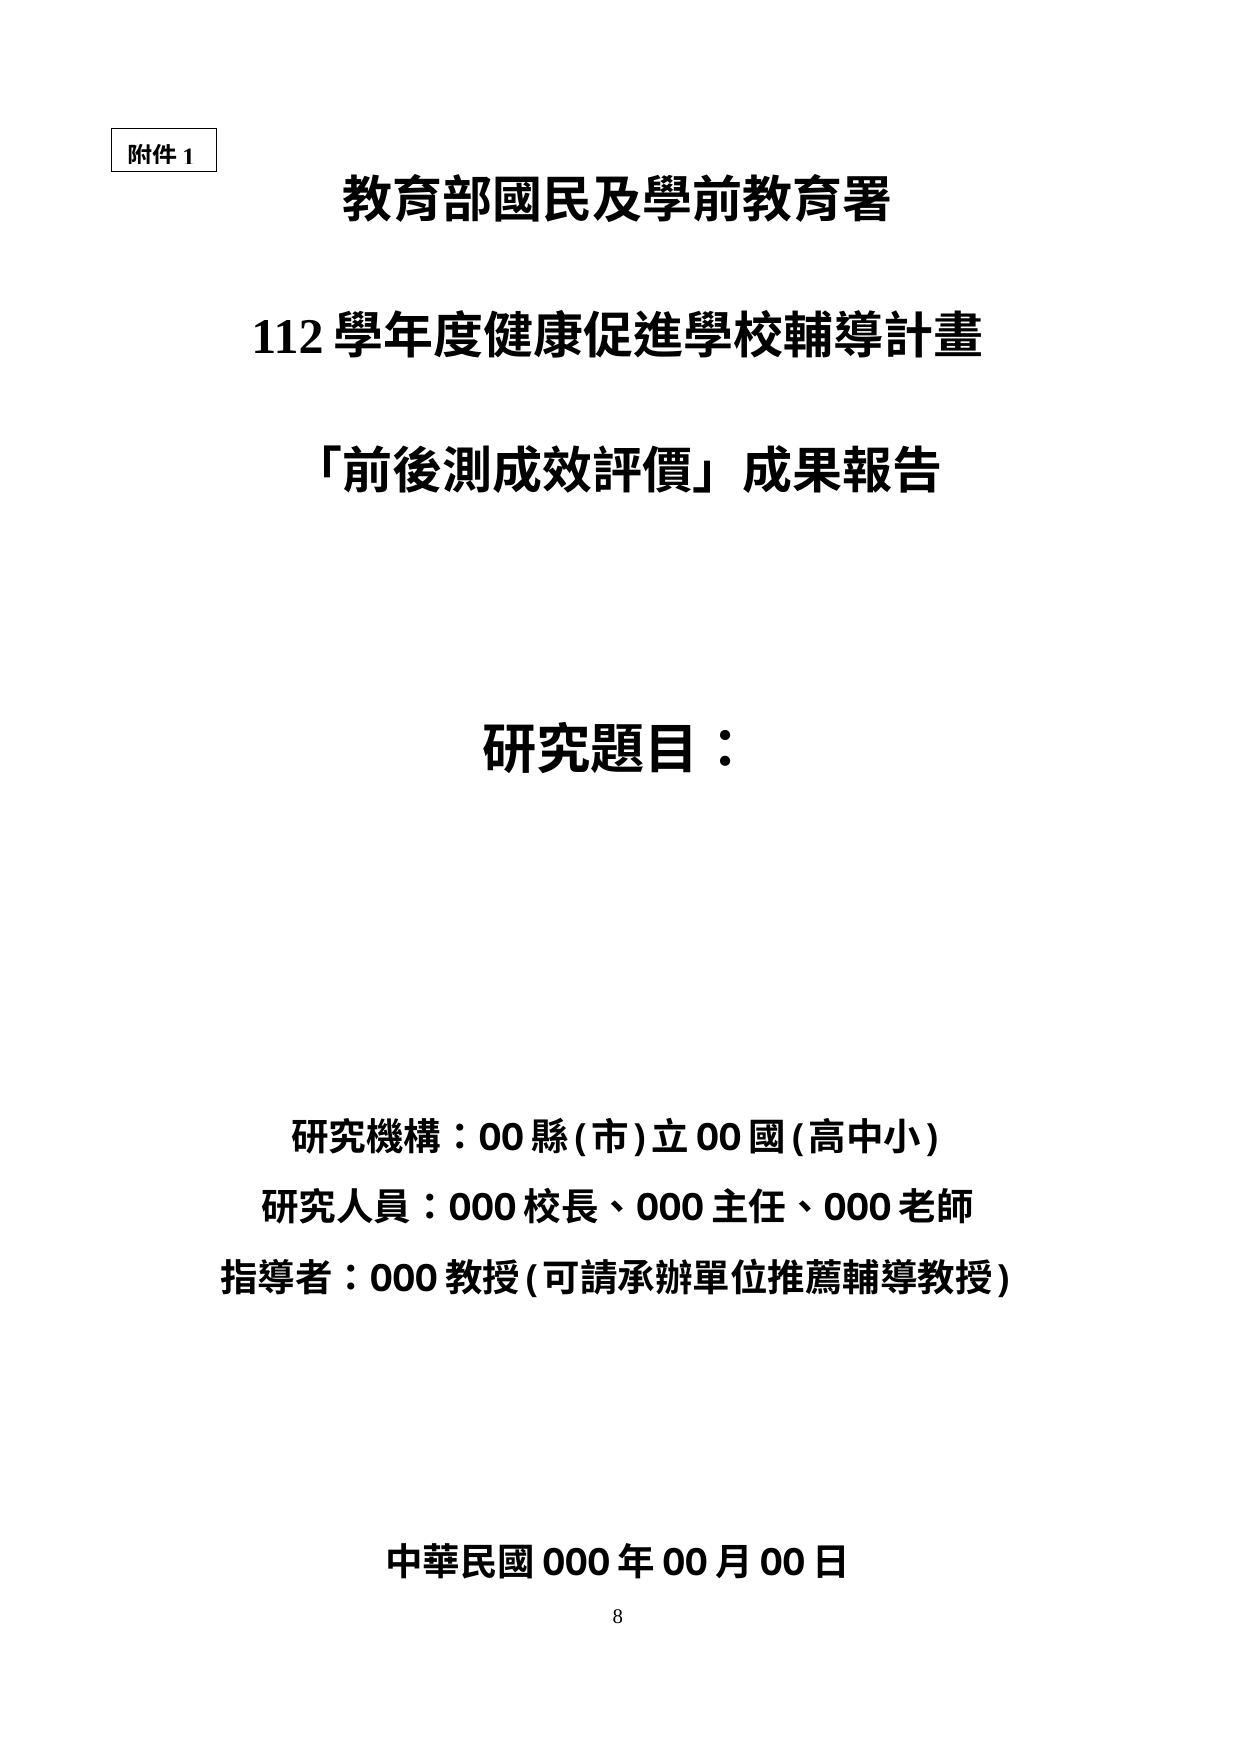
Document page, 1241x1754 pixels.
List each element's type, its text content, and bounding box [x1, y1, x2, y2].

text 教育部國民及學前教育署 [112, 122, 1122, 247]
text 附件1 [127, 136, 201, 163]
text 112學年度健康促進學校輔導計畫 [112, 258, 1122, 383]
text 研究機構：OO縣(市)立OO國(高中小) [112, 1092, 1122, 1155]
text 研究題目： [112, 672, 1122, 797]
text 「前後測成效評價」成果報告 [112, 394, 1122, 519]
text 中華民國OOO年OO月OO日 [112, 1517, 1122, 1579]
text 指導者：OOO教授(可請承辦單位推薦輔導教授) [112, 1233, 1122, 1296]
text 研究人員：OOO校長、OOO主任、OOO老師 [112, 1163, 1122, 1225]
